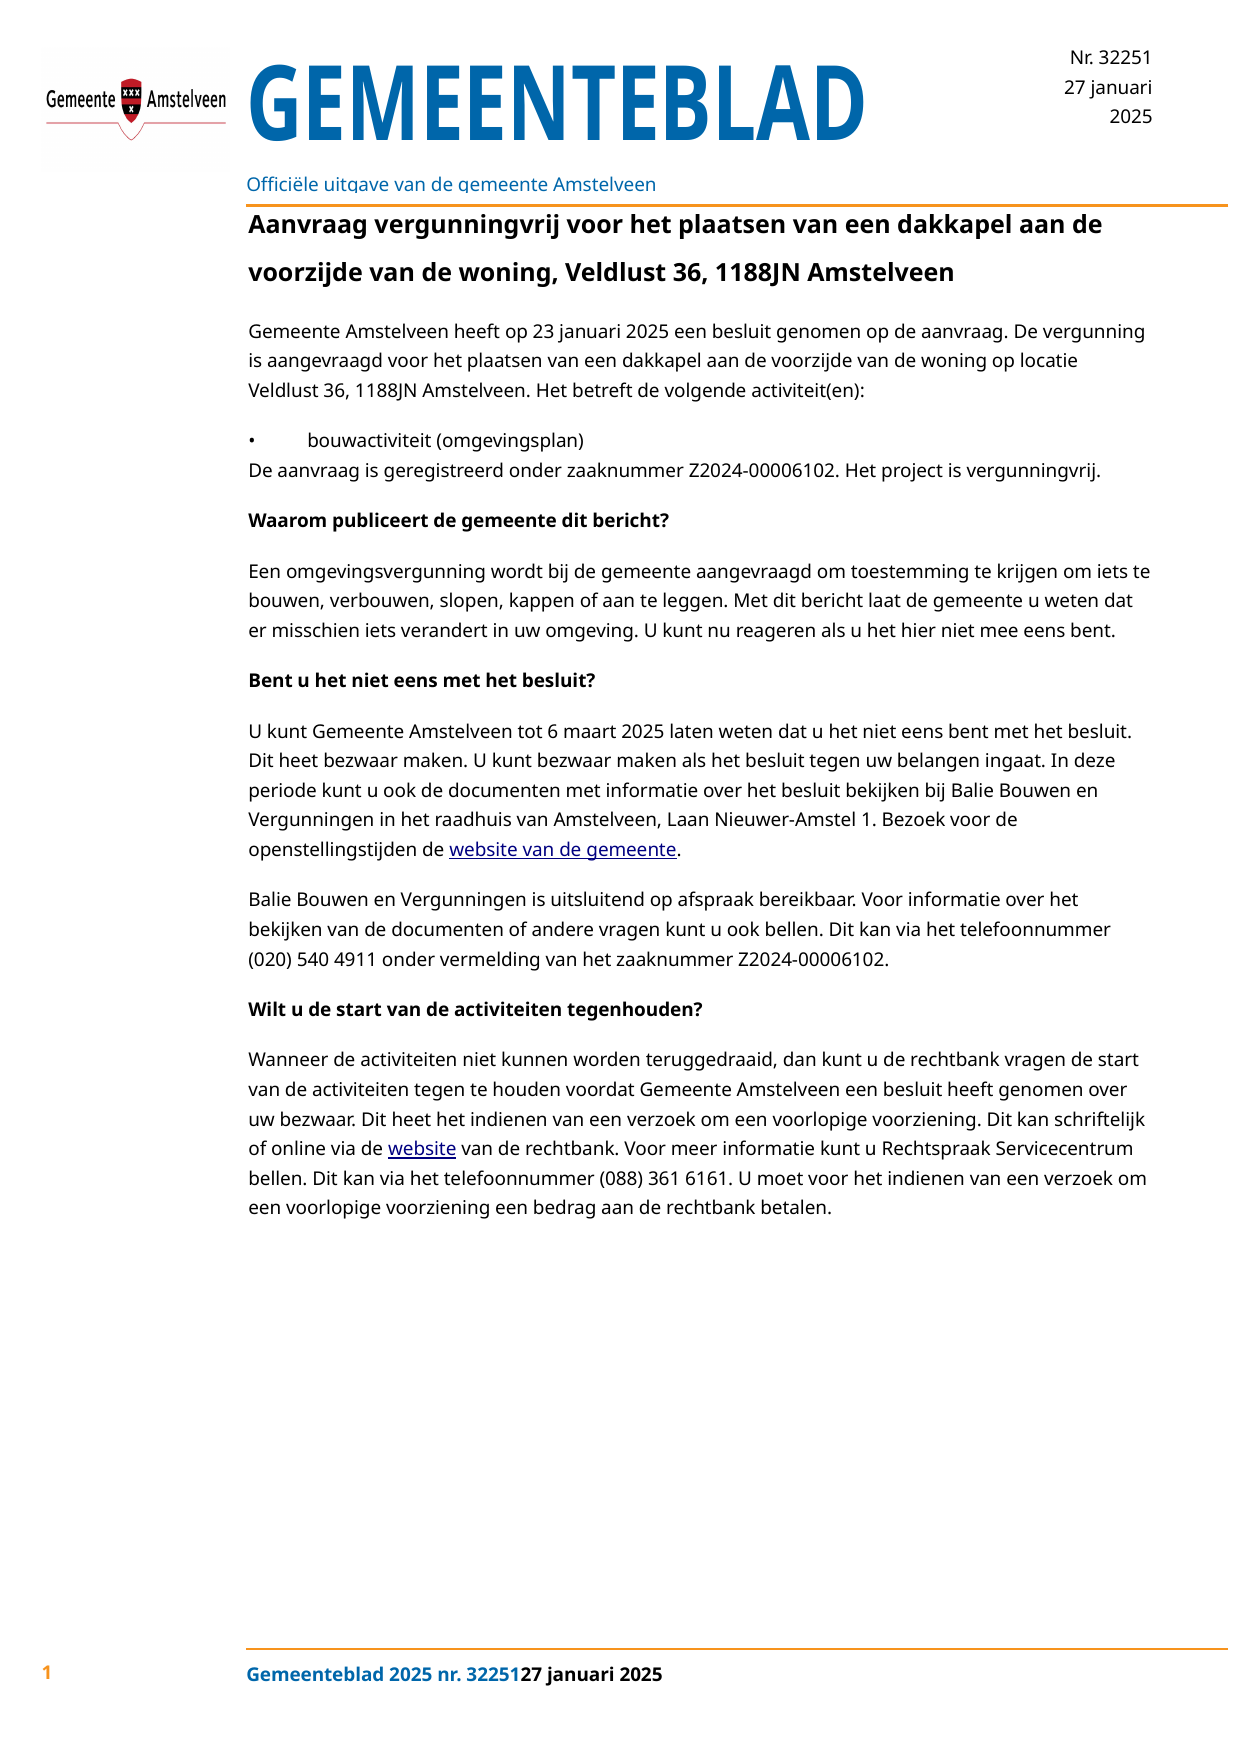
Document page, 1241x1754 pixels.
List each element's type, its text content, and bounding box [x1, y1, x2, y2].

picture [41, 47, 231, 172]
text De aanvraag is geregistreerd onder zaaknummer Z2024-00006102. Het project is vergunningvrij. [248, 457, 1152, 483]
text Een omgevingsvergunning wordt bij de gemeente aangevraagd om toestemming te krijgen om iets te bouwen, verbouwen, slopen, kappen of aan te leggen. Met dit bericht laat de gemeente u weten dat er misschien iets verandert in uw omgeving. U kunt nu reageren als u het hier niet mee eens bent. [248, 558, 1152, 643]
text Wanneer de activiteiten niet kunnen worden teruggedraaid, dan kunt u de rechtbank vragen de start van de activiteiten tegen te houden voordat Gemeente Amstelveen een besluit heeft genomen over uw bezwaar. Dit heet het indienen van een verzoek om een voorlopige voorziening. Dit kan schriftelijk of online via de website van de rechtbank. Voor meer informatie kunt u Rechtspraak Servicecentrum bellen. Dit kan via het telefoonnummer (088) 361 6161. U moet voor het indienen van een verzoek om een voorlopige voorziening een bedrag aan de rechtbank betalen. [248, 1047, 1152, 1220]
text U kunt Gemeente Amstelveen tot 6 maart 2025 laten weten dat u het niet eens bent met het besluit. Dit heet bezwaar maken. U kunt bezwaar maken als het besluit tegen uw belangen ingaat. In deze periode kunt u ook de documenten met informatie over het besluit bekijken bij Balie Bouwen en Vergunningen in het raadhuis van Amstelveen, Laan Nieuwer-Amstel 1. Bezoek voor de openstellingstijden de website van de gemeente. [248, 718, 1152, 862]
text Wilt u de start van de activiteiten tegenhouden? [248, 996, 1152, 1022]
text Bent u het niet eens met het besluit? [248, 667, 1152, 693]
text Aanvraag vergunningvrij voor het plaatsen van een dakkapel aan de voorzijde van de woning, Veldlust 36, 1188JN Amstelveen [248, 207, 1152, 288]
text Waarom publiceert de gemeente dit bericht? [248, 507, 1152, 533]
text Gemeente Amstelveen heeft op 23 januari 2025 een besluit genomen op de aanvraag. De vergunning is aangevraagd voor het plaatsen van een dakkapel aan de voorzijde van de woning op locatie Veldlust 36, 1188JN Amstelveen. Het betreft de volgende activiteit(en): [248, 318, 1152, 403]
list bouwactiviteit (omgevingsplan) [248, 427, 1152, 453]
text Balie Bouwen en Vergunningen is uitsluitend op afspraak bereikbaar. Voor informatie over het bekijken van de documenten of andere vragen kunt u ook bellen. Dit kan via het telefoonnummer (020) 540 4911 onder vermelding van het zaaknummer Z2024-00006102. [248, 887, 1152, 972]
